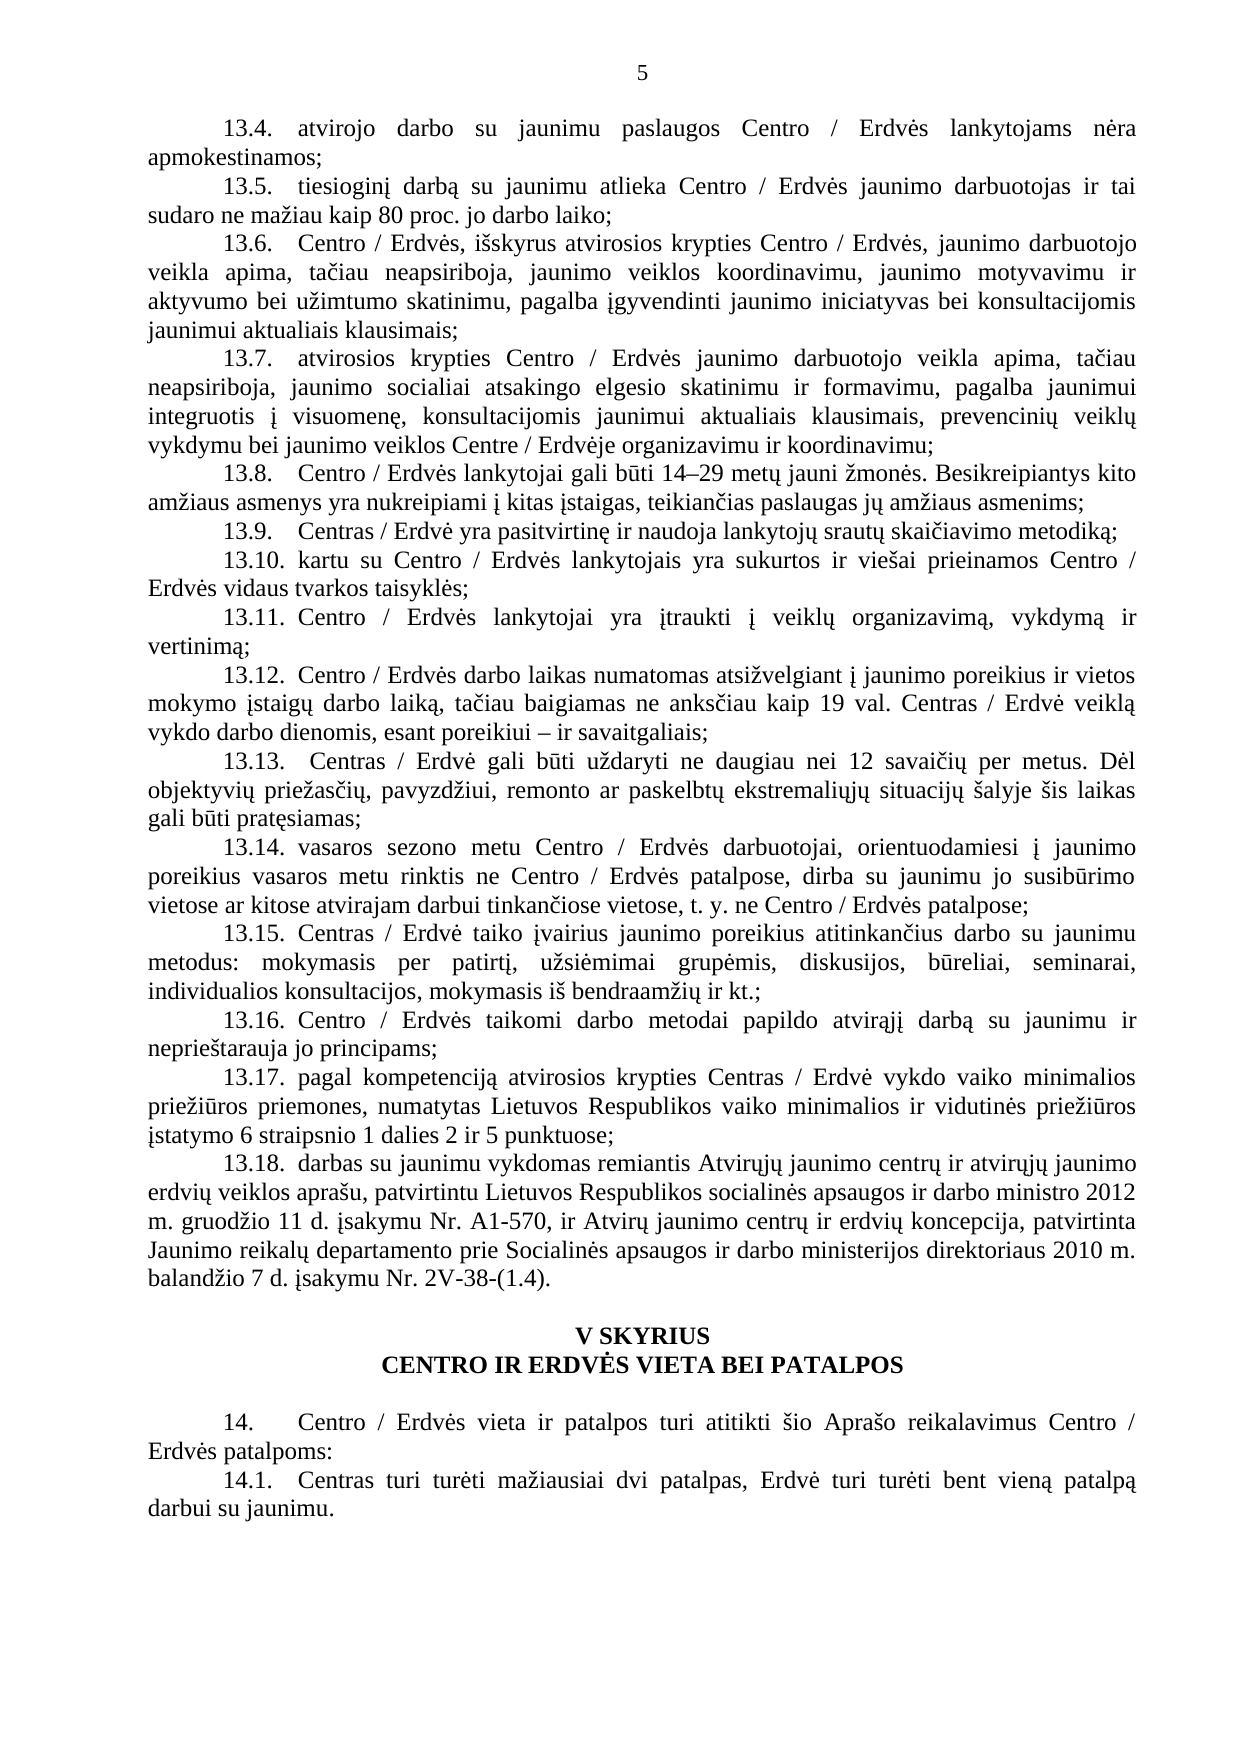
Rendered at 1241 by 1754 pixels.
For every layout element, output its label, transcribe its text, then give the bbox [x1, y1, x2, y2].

text 13.15. Centras / Erdvė taiko įvairius jaunimo poreikius atitinkančius darbo su jaunimu metodus: mokymasis per patirtį, užsiėmimai grupėmis, diskusijos, būreliai, seminarai, individualios konsultacijos, mokymasis iš bendraamžių ir kt.; [148, 918, 1137, 1005]
text 14.1. Centras turi turėti mažiausiai dvi patalpas, Erdvė turi turėti bent vieną patalpą darbui su jaunimu. [148, 1465, 1137, 1522]
text CENTRO IR ERDVĖS VIETA BEI PATALPOS [148, 1350, 1137, 1378]
text 13.6. Centro / Erdvės, išskyrus atvirosios krypties Centro / Erdvės, jaunimo darbuotojo veikla apima, tačiau neapsiriboja, jaunimo veiklos koordinavimu, jaunimo motyvavimu ir aktyvumo bei užimtumo skatinimu, pagalba įgyvendinti jaunimo iniciatyvas bei konsultacijomis jaunimui aktualiais klausimais; [148, 228, 1137, 343]
text 13.4. atvirojo darbo su jaunimu paslaugos Centro / Erdvės lankytojams nėra apmokestinamos; [148, 113, 1137, 171]
text 13.14. vasaros sezono metu Centro / Erdvės darbuotojai, orientuodamiesi į jaunimo poreikius vasaros metu rinktis ne Centro / Erdvės patalpose, dirba su jaunimu jo susibūrimo vietose ar kitose atvirajam darbui tinkančiose vietose, t. y. ne Centro / Erdvės patalpose; [148, 832, 1137, 918]
text 13.10. kartu su Centro / Erdvės lankytojais yra sukurtos ir viešai prieinamos Centro / Erdvės vidaus tvarkos taisyklės; [148, 545, 1137, 602]
text 13.8. Centro / Erdvės lankytojai gali būti 14–29 metų jauni žmonės. Besikreipiantys kito amžiaus asmenys yra nukreipiami į kitas įstaigas, teikiančias paslaugas jų amžiaus asmenims; [148, 458, 1137, 516]
text 13.7. atvirosios krypties Centro / Erdvės jaunimo darbuotojo veikla apima, tačiau neapsiriboja, jaunimo socialiai atsakingo elgesio skatinimu ir formavimu, pagalba jaunimui integruotis į visuomenę, konsultacijomis jaunimui aktualiais klausimais, prevencinių veiklų vykdymu bei jaunimo veiklos Centre / Erdvėje organizavimu ir koordinavimu; [148, 343, 1137, 458]
text V SKYRIUS [148, 1321, 1137, 1350]
text 13.17. pagal kompetenciją atvirosios krypties Centras / Erdvė vykdo vaiko minimalios priežiūros priemones, numatytas Lietuvos Respublikos vaiko minimalios ir vidutinės priežiūros įstatymo 6 straipsnio 1 dalies 2 ir 5 punktuose; [148, 1062, 1137, 1148]
text 13.12. Centro / Erdvės darbo laikas numatomas atsižvelgiant į jaunimo poreikius ir vietos mokymo įstaigų darbo laiką, tačiau baigiamas ne anksčiau kaip 19 val. Centras / Erdvė veiklą vykdo darbo dienomis, esant poreikiui – ir savaitgaliais; [148, 660, 1137, 746]
text 13.9. Centras / Erdvė yra pasitvirtinę ir naudoja lankytojų srautų skaičiavimo metodiką; [148, 516, 1137, 545]
text 13.16. Centro / Erdvės taikomi darbo metodai papildo atvirąjį darbą su jaunimu ir neprieštarauja jo principams; [148, 1005, 1137, 1062]
text 13.13. Centras / Erdvė gali būti uždaryti ne daugiau nei 12 savaičių per metus. Dėl objektyvių priežasčių, pavyzdžiui, remonto ar paskelbtų ekstremaliųjų situacijų šalyje šis laikas gali būti pratęsiamas; [148, 746, 1137, 832]
text 13.18. darbas su jaunimu vykdomas remiantis Atvirųjų jaunimo centrų ir atvirųjų jaunimo erdvių veiklos aprašu, patvirtintu Lietuvos Respublikos socialinės apsaugos ir darbo ministro 2012 m. gruodžio 11 d. įsakymu Nr. A1-570, ir Atvirų jaunimo centrų ir erdvių koncepcija, patvirtinta Jaunimo reikalų departamento prie Socialinės apsaugos ir darbo ministerijos direktoriaus 2010 m. balandžio 7 d. įsakymu Nr. 2V-38-(1.4). [148, 1148, 1137, 1292]
text 13.5. tiesioginį darbą su jaunimu atlieka Centro / Erdvės jaunimo darbuotojas ir tai sudaro ne mažiau kaip 80 proc. jo darbo laiko; [148, 171, 1137, 228]
text 14. Centro / Erdvės vieta ir patalpos turi atitikti šio Aprašo reikalavimus Centro / Erdvės patalpoms: [148, 1407, 1137, 1465]
text 13.11. Centro / Erdvės lankytojai yra įtraukti į veiklų organizavimą, vykdymą ir vertinimą; [148, 602, 1137, 660]
